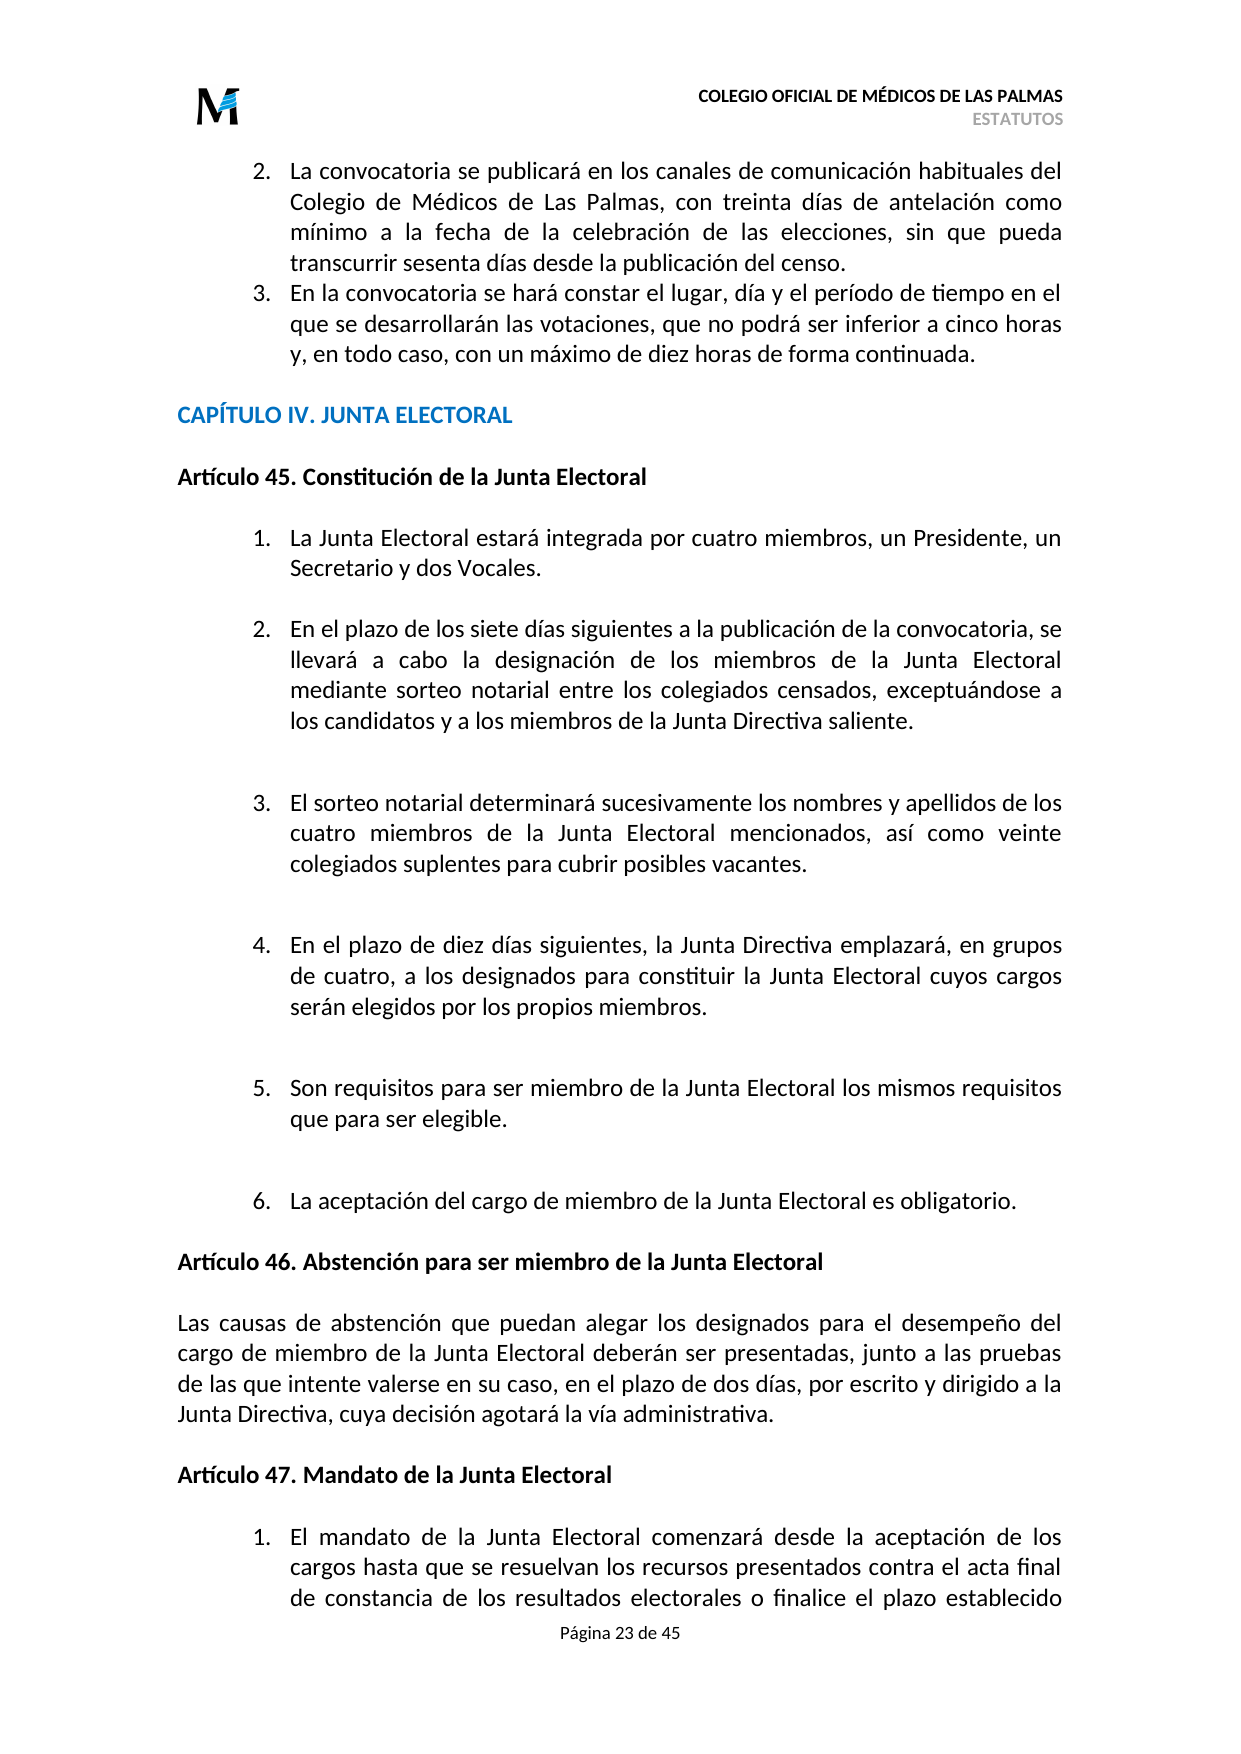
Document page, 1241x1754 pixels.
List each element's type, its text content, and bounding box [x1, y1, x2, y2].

list En el plazo de los siete días siguientes a la publicación de la convocatoria, se llevará a cabo la designación de los miembros de la Junta Electoral mediante sorteo notarial entre los colegiados censados, exceptuándose a los candidatos y a los miembros de la Junta Directiva saliente. [252, 613, 1063, 735]
list El sorteo notarial determinará sucesivamente los nombres y apellidos de los cuatro miembros de la Junta Electoral mencionados, así como veinte colegiados suplentes para cubrir posibles vacantes. [252, 787, 1063, 878]
text Las causas de abstención que puedan alegar los designados para el desempeño del cargo de miembro de la Junta Electoral deberán ser presentadas, junto a las pruebas de las que intente valerse en su caso, en el plazo de dos días, por escrito y dirigido a la Junta Directiva, cuya decisión agotará la vía administrativa. [177, 1307, 1063, 1429]
list Son requisitos para ser miembro de la Junta Electoral los mismos requisitos que para ser elegible. [252, 1072, 1063, 1133]
text Artículo 47. Mandato de la Junta Electoral [177, 1459, 1063, 1490]
list En el plazo de diez días siguientes, la Junta Directiva emplazará, en grupos de cuatro, a los designados para constituir la Junta Electoral cuyos cargos serán elegidos por los propios miembros. [252, 929, 1063, 1021]
list En la convocatoria se hará constar el lugar, día y el período de tiempo en el que se desarrollarán las votaciones, que no podrá ser inferior a cinco horas y, en todo caso, con un máximo de diez horas de forma continuada. [252, 277, 1063, 369]
text CAPÍTULO IV. JUNTA ELECTORAL [177, 399, 1063, 430]
list La aceptación del cargo de miembro de la Junta Electoral es obligatorio. [252, 1185, 1063, 1215]
text Artículo 45. Constitución de la Junta Electoral [177, 461, 1063, 491]
text Artículo 46. Abstención para ser miembro de la Junta Electoral [177, 1246, 1063, 1276]
list La Junta Electoral estará integrada por cuatro miembros, un Presidente, un Secretario y dos Vocales. [252, 522, 1063, 583]
list El mandato de la Junta Electoral comenzará desde la aceptación de los cargos hasta que se resuelvan los recursos presentados contra el acta final de constancia de los resultados electorales o finalice el plazo establecido [252, 1521, 1063, 1612]
list La convocatoria se publicará en los canales de comunicación habituales del Colegio de Médicos de Las Palmas, con treinta días de antelación como mínimo a la fecha de la celebración de las elecciones, sin que pueda transcurrir sesenta días desde la publicación del censo. [252, 155, 1063, 277]
